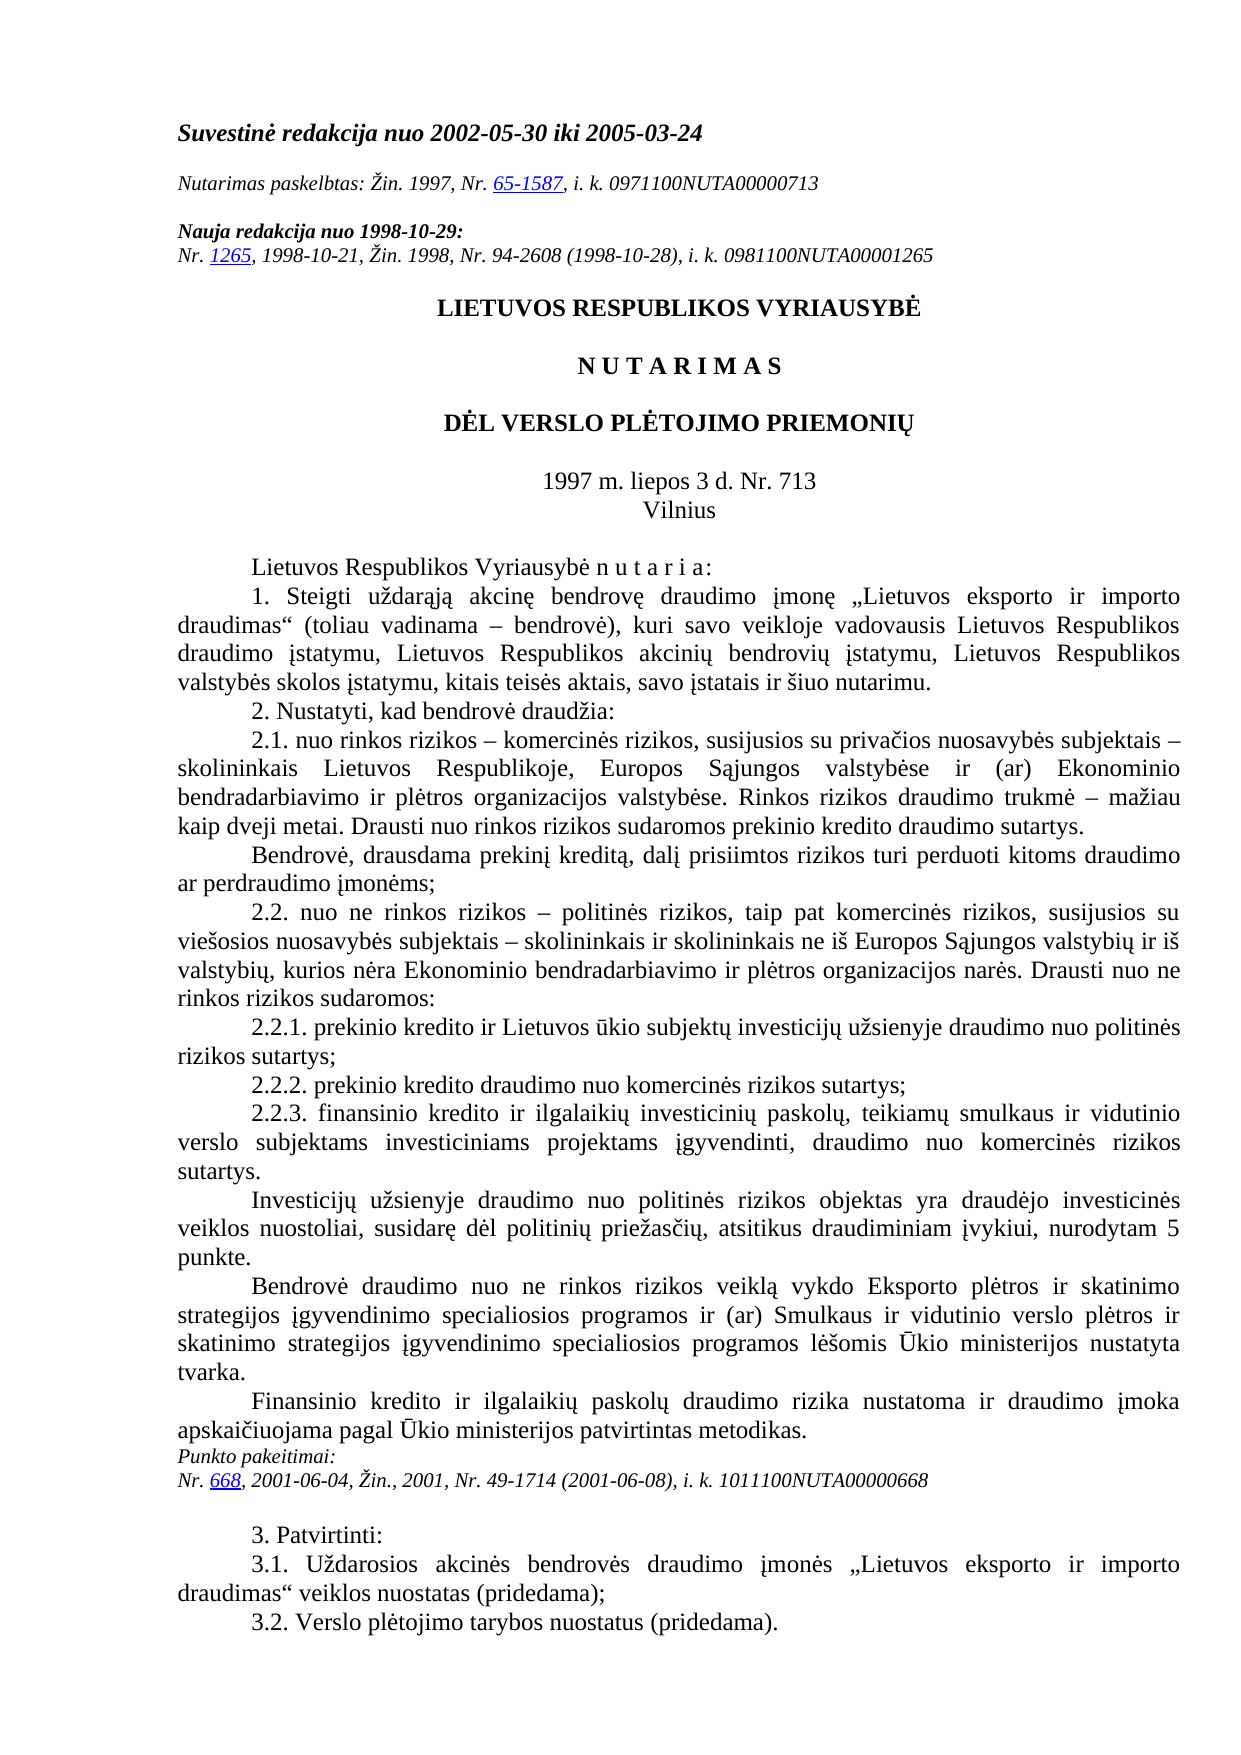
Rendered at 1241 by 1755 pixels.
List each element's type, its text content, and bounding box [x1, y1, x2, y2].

text Investicijų užsienyje draudimo nuo politinės rizikos objektas yra draudėjo investicinės veiklos nuostoliai, susidarę dėl politinių priežasčių, atsitikus draudiminiam įvykiui, nurodytam 5 punkte. [177, 1185, 1181, 1271]
text Dėl verslo plėtojimo priemonių [177, 408, 1181, 437]
text 2.2.1. prekinio kredito ir Lietuvos ūkio subjektų investicijų užsienyje draudimo nuo politinės rizikos sutartys; [177, 1012, 1181, 1070]
text Bendrovė, drausdama prekinį kreditą, dalį prisiimtos rizikos turi perduoti kitoms draudimo ar perdraudimo įmonėms; [177, 840, 1181, 897]
text 2.1. nuo rinkos rizikos – komercinės rizikos, susijusios su privačios nuosavybės subjektais – skolininkais Lietuvos Respublikoje, Europos Sąjungos valstybėse ir (ar) Ekonominio bendradarbiavimo ir plėtros organizacijos valstybėse. Rinkos rizikos draudimo trukmė – mažiau kaip dveji metai. Drausti nuo rinkos rizikos sudaromos prekinio kredito draudimo sutartys. [177, 725, 1181, 840]
text LIETUVOS RESPUBLIKOS VYRIAUSYBĖ [177, 293, 1181, 322]
text 3.2. Verslo plėtojimo tarybos nuostatus (pridedama). [177, 1607, 1181, 1635]
text Bendrovė draudimo nuo ne rinkos rizikos veiklą vykdo Eksporto plėtros ir skatinimo strategijos įgyvendinimo specialiosios programos ir (ar) Smulkaus ir vidutinio verslo plėtros ir skatinimo strategijos įgyvendinimo specialiosios programos lėšomis Ūkio ministerijos nustatyta tvarka. [177, 1271, 1181, 1386]
text Nauja redakcija nuo 1998-10-29: [177, 219, 1181, 243]
text 2.2. nuo ne rinkos rizikos – politinės rizikos, taip pat komercinės rizikos, susijusios su viešosios nuosavybės subjektais – skolininkais ir skolininkais ne iš Europos Sąjungos valstybių ir iš valstybių, kurios nėra Ekonominio bendradarbiavimo ir plėtros organizacijos narės. Drausti nuo ne rinkos rizikos sudaromos: [177, 897, 1181, 1012]
text Lietuvos Respublikos Vyriausybė nutaria: [177, 552, 1181, 581]
text 3.1. Uždarosios akcinės bendrovės draudimo įmonės „Lietuvos eksporto ir importo draudimas“ veiklos nuostatas (pridedama); [177, 1549, 1181, 1607]
text 3. Patvirtinti: [177, 1520, 1181, 1549]
text Suvestinė redakcija nuo 2002-05-30 iki 2005-03-24 [177, 118, 1181, 147]
text 2.2.3. finansinio kredito ir ilgalaikių investicinių paskolų, teikiamų smulkaus ir vidutinio verslo subjektams investiciniams projektams įgyvendinti, draudimo nuo komercinės rizikos sutartys. [177, 1098, 1181, 1185]
text Nr. 668, 2001-06-04, Žin., 2001, Nr. 49-1714 (2001-06-08), i. k. 1011100NUTA00000668 [177, 1468, 1181, 1492]
text 1997 m. liepos 3 d. Nr. 713 [177, 466, 1181, 495]
text Finansinio kredito ir ilgalaikių paskolų draudimo rizika nustatoma ir draudimo įmoka apskaičiuojama pagal Ūkio ministerijos patvirtintas metodikas. [177, 1386, 1181, 1443]
text Nutarimas paskelbtas: Žin. 1997, Nr. 65-1587, i. k. 0971100NUTA00000713 [177, 171, 1181, 195]
text Nr. 1265, 1998-10-21, Žin. 1998, Nr. 94-2608 (1998-10-28), i. k. 0981100NUTA00001265 [177, 243, 1181, 267]
text 2. Nustatyti, kad bendrovė draudžia: [177, 696, 1181, 725]
text Punkto pakeitimai: [177, 1443, 1181, 1468]
text Vilnius [177, 495, 1181, 523]
text 2.2.2. prekinio kredito draudimo nuo komercinės rizikos sutartys; [177, 1070, 1181, 1098]
text 1. Steigti uždarąją akcinę bendrovę draudimo įmonę „Lietuvos eksporto ir importo draudimas“ (toliau vadinama – bendrovė), kuri savo veikloje vadovausis Lietuvos Respublikos draudimo įstatymu, Lietuvos Respublikos akcinių bendrovių įstatymu, Lietuvos Respublikos valstybės skolos įstatymu, kitais teisės aktais, savo įstatais ir šiuo nutarimu. [177, 581, 1181, 696]
text N U T A R I M A S [177, 351, 1181, 380]
